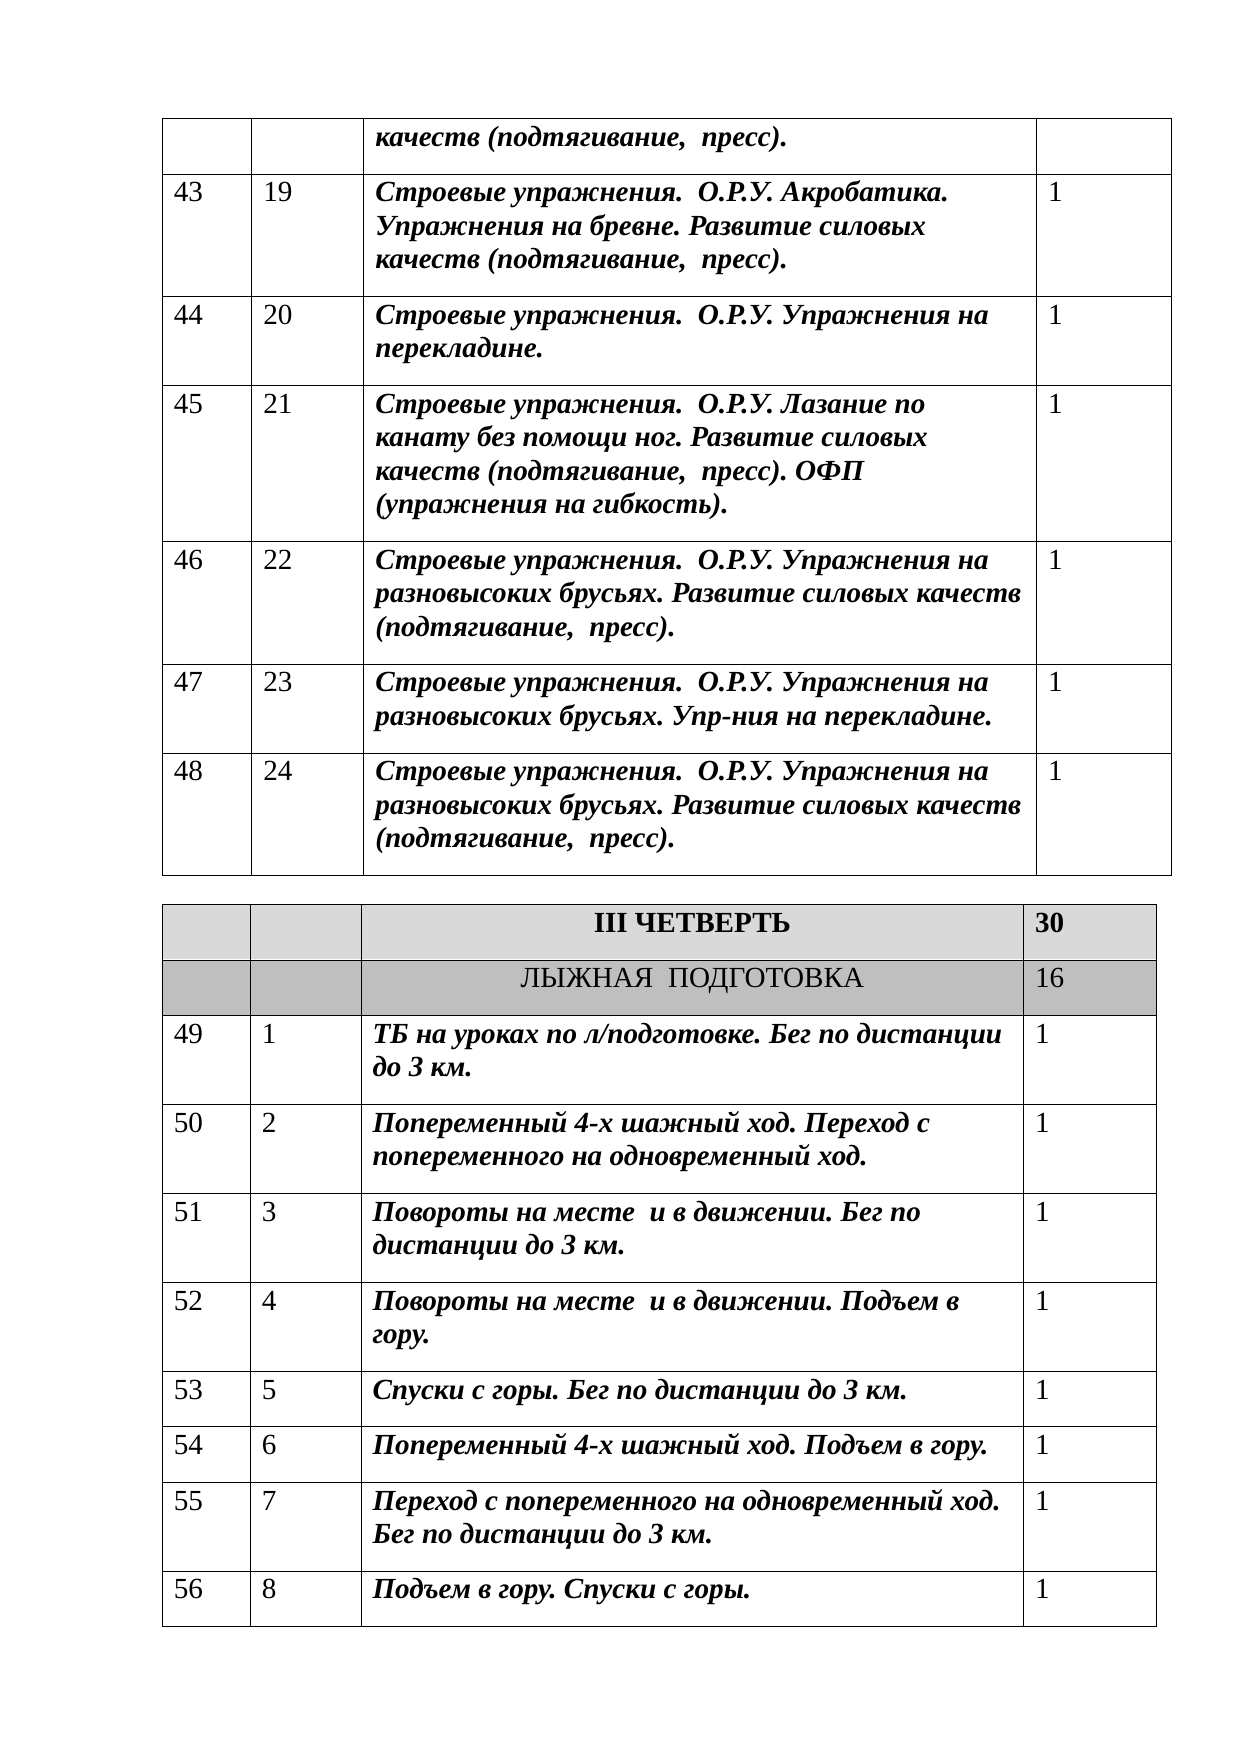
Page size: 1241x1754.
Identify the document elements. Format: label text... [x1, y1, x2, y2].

table_cell 44 [163, 297, 251, 385]
table_cell [163, 119, 251, 173]
table_header 30 [1024, 905, 1156, 959]
table_cell Строевые упражнения. О.Р.У. Лазание по канату без помощи ног. Развитие силовых качеств (подтягивание, пресс). ОФП (упражнения на гибкость). [364, 386, 1036, 541]
table_cell 19 [252, 175, 363, 296]
table_cell Попеременный 4-х шажный ход. Подъем в гору. [362, 1427, 1023, 1482]
table_cell Строевые упражнения. О.Р.У. Упражнения на разновысоких брусьях. Развитие силовых качеств (подтягивание, пресс). [364, 542, 1036, 663]
table_cell 53 [163, 1372, 250, 1426]
table_cell 22 [252, 542, 363, 663]
table_cell [251, 961, 361, 1015]
table_cell 1 [1037, 297, 1171, 385]
table_cell 4 [251, 1283, 361, 1371]
table_cell 21 [252, 386, 363, 541]
table_cell качеств (подтягивание, пресс). [364, 119, 1036, 173]
table_cell 1 [1037, 386, 1171, 541]
table_cell 47 [163, 665, 251, 752]
table_cell 1 [1024, 1016, 1156, 1104]
table_cell 51 [163, 1194, 250, 1282]
table_cell 1 [1037, 175, 1171, 296]
table_cell 1 [1037, 754, 1171, 875]
table_cell 52 [163, 1283, 250, 1371]
table_cell ЛЫЖНАЯ ПОДГОТОВКА [362, 961, 1023, 1015]
table_cell 48 [163, 754, 251, 875]
table_cell Строевые упражнения. О.Р.У. Упражнения на перекладине. [364, 297, 1036, 385]
table_cell ТБ на уроках по л/подготовке. Бег по дистанции до 3 км. [362, 1016, 1023, 1104]
table_cell 1 [1024, 1483, 1156, 1571]
table_cell 5 [251, 1372, 361, 1426]
table_cell 46 [163, 542, 251, 663]
table_cell 1 [1024, 1194, 1156, 1282]
table_cell Подъем в гору. Спуски с горы. [362, 1572, 1023, 1626]
table_cell 1 [1024, 1283, 1156, 1371]
table_cell [1037, 119, 1171, 173]
table_cell Повороты на месте и в движении. Бег по дистанции до 3 км. [362, 1194, 1023, 1282]
table_cell [163, 961, 250, 1015]
table_cell 24 [252, 754, 363, 875]
table_cell Попеременный 4-х шажный ход. Переход с попеременного на одновременный ход. [362, 1105, 1023, 1193]
table_cell 56 [163, 1572, 250, 1626]
table_cell 1 [1024, 1372, 1156, 1426]
table_cell 1 [1024, 1427, 1156, 1482]
table_cell 54 [163, 1427, 250, 1482]
table_cell 3 [251, 1194, 361, 1282]
table_cell 1 [1024, 1572, 1156, 1626]
table_cell 1 [1024, 1105, 1156, 1193]
table_cell Строевые упражнения. О.Р.У. Упражнения на разновысоких брусьях. Развитие силовых качеств (подтягивание, пресс). [364, 754, 1036, 875]
table_cell 8 [251, 1572, 361, 1626]
table_cell 6 [251, 1427, 361, 1482]
table_cell 45 [163, 386, 251, 541]
table_cell 1 [1037, 542, 1171, 663]
table_cell 23 [252, 665, 363, 752]
table_header [251, 905, 361, 959]
table_cell Переход с попеременного на одновременный ход. Бег по дистанции до 3 км. [362, 1483, 1023, 1571]
table_cell Строевые упражнения. О.Р.У. Акробатика. Упражнения на бревне. Развитие силовых качеств (подтягивание, пресс). [364, 175, 1036, 296]
table_cell 43 [163, 175, 251, 296]
table_cell 16 [1024, 961, 1156, 1015]
table_cell Спуски с горы. Бег по дистанции до 3 км. [362, 1372, 1023, 1426]
table_cell [252, 119, 363, 173]
table_cell Строевые упражнения. О.Р.У. Упражнения на разновысоких брусьях. Упр-ния на перекладине. [364, 665, 1036, 752]
table_cell 1 [1037, 665, 1171, 752]
table_header [163, 905, 250, 959]
table_cell 20 [252, 297, 363, 385]
table_cell Повороты на месте и в движении. Подъем в гору. [362, 1283, 1023, 1371]
table_header III ЧЕТВЕРТЬ [362, 905, 1023, 959]
table_cell 50 [163, 1105, 250, 1193]
table_cell 55 [163, 1483, 250, 1571]
table_cell 7 [251, 1483, 361, 1571]
table_cell 2 [251, 1105, 361, 1193]
table_cell 1 [251, 1016, 361, 1104]
table_cell 49 [163, 1016, 250, 1104]
